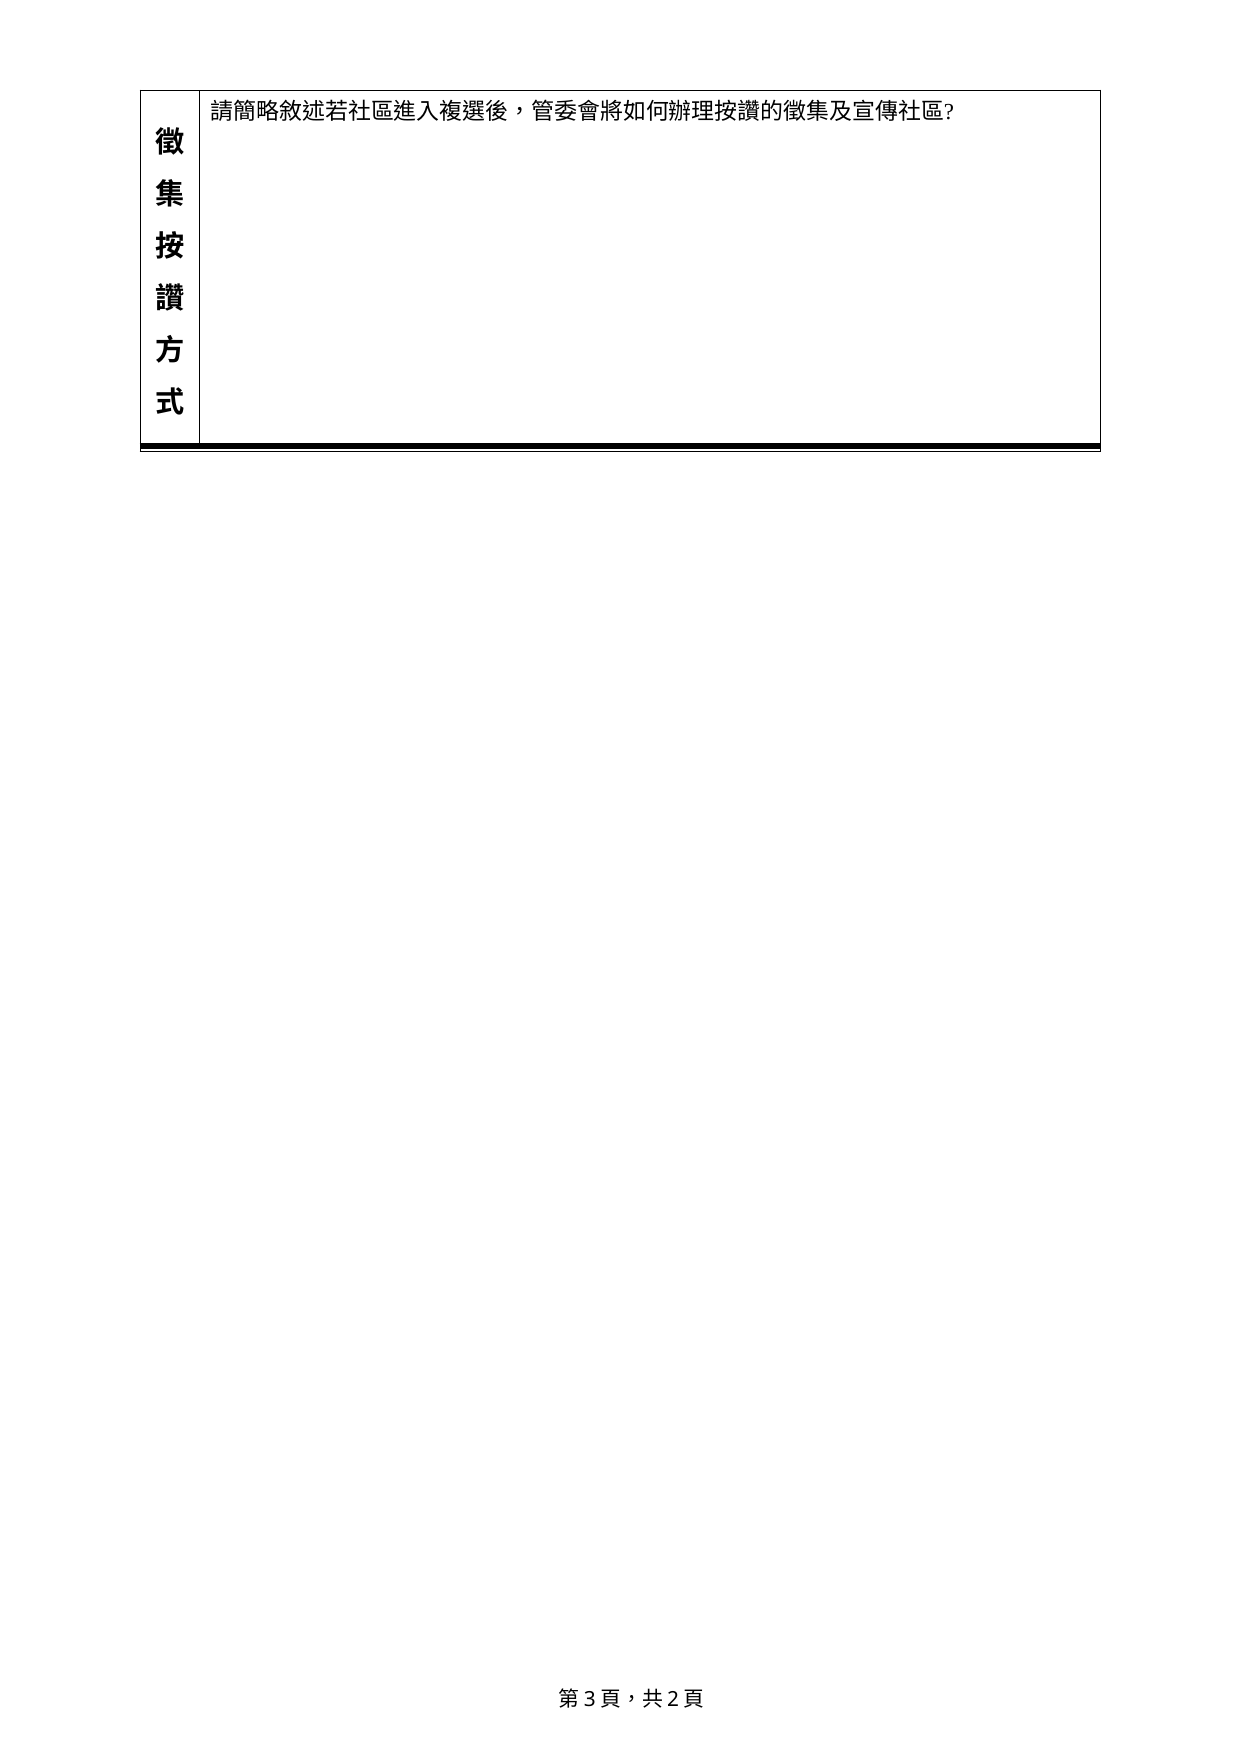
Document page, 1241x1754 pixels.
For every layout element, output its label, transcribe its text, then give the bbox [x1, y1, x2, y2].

table_cell 請簡略敘述若社區進入複選後，管委會將如何辦理按讚的徵集及宣傳社區? [200, 91, 1100, 443]
table_cell 徵集按讚方式 [141, 91, 199, 443]
